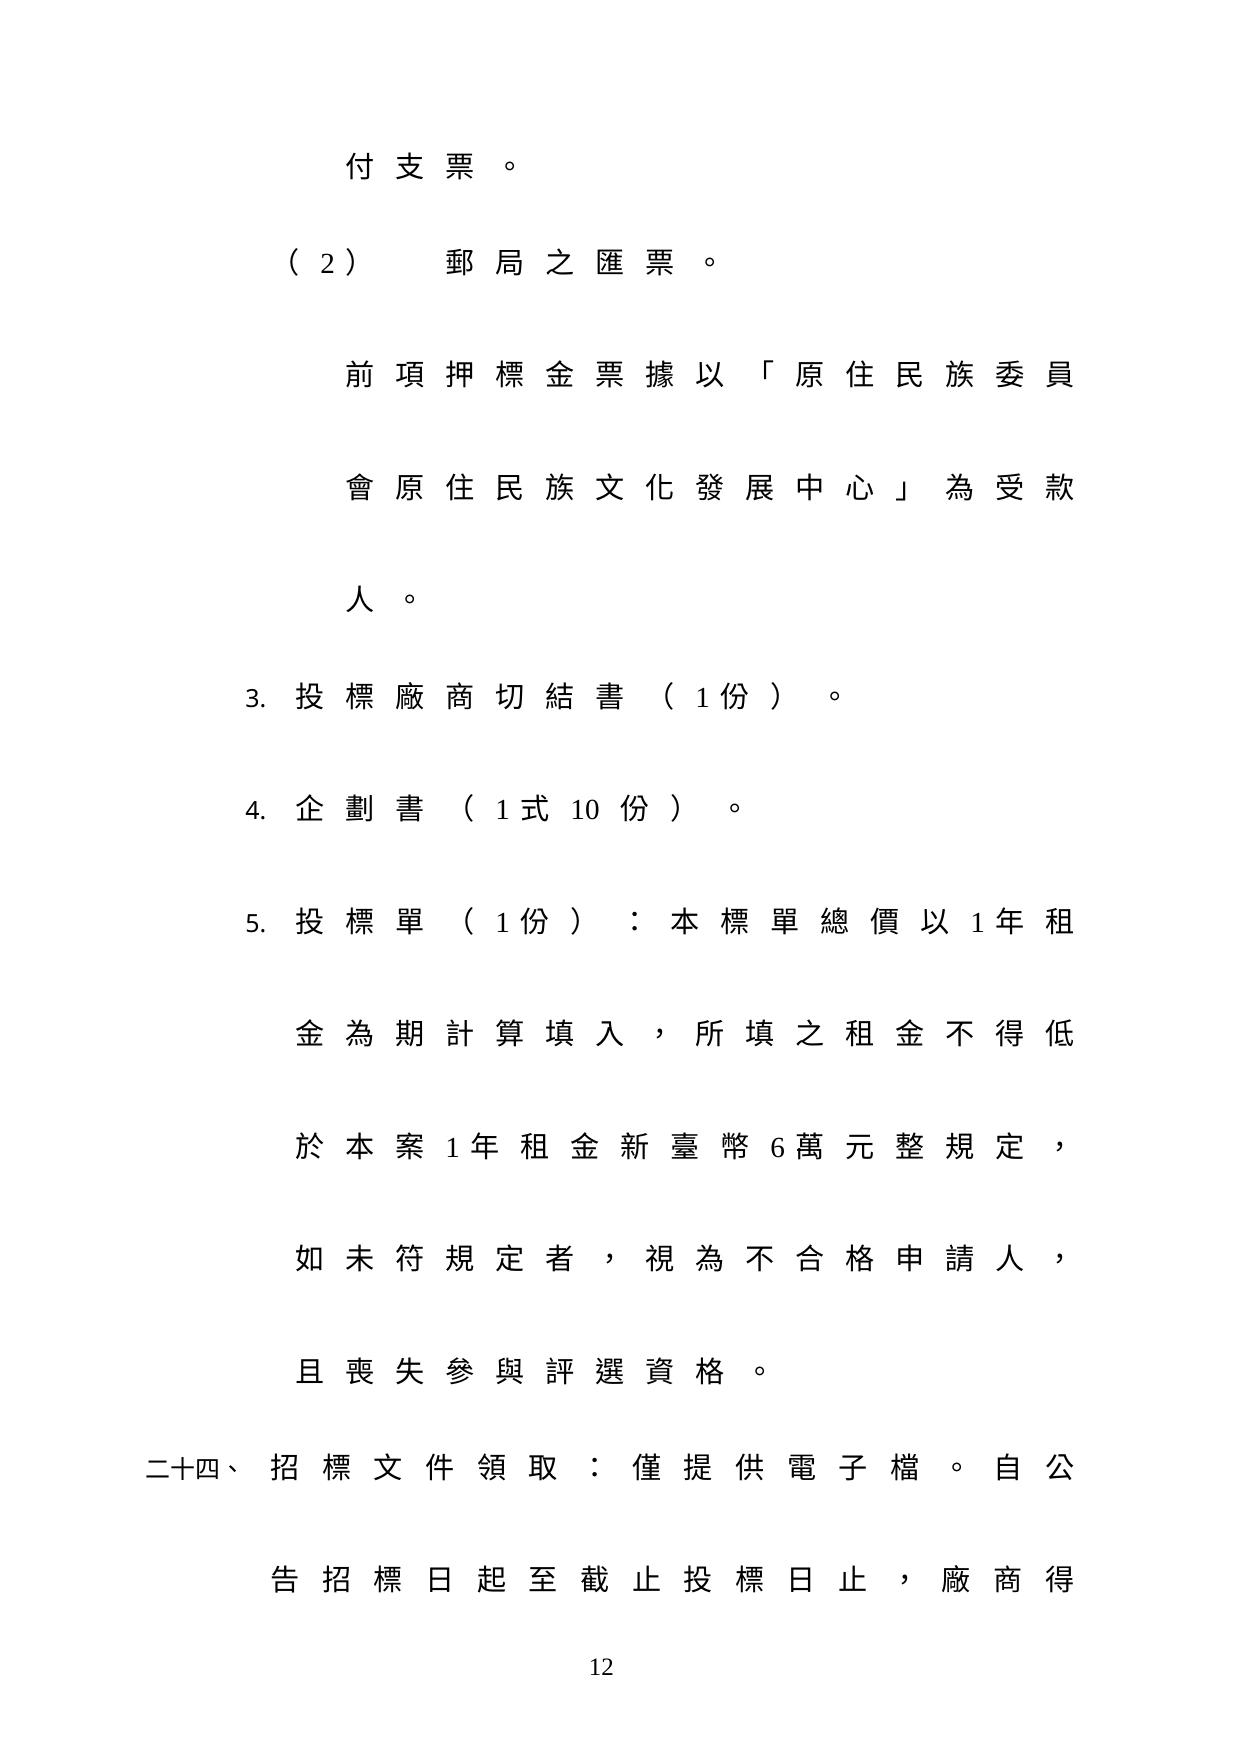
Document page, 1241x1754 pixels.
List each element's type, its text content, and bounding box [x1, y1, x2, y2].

list 付支票。 [248, 127, 1095, 202]
list 前項押標金票據以「原住民族委員會原住民族文化發展中心」為受款人。 [322, 336, 1095, 636]
list 企劃書（1式10份）。 [224, 769, 1095, 844]
list 投標單（1份）：本標單總價以1年租金為期計算填入，所填之租金不得低於本案1年租金新臺幣6萬元整規定，如未符規定者，視為不合格申請人，且喪失參與評選資格。 [224, 882, 1095, 1407]
list 郵局之匯票。 [248, 223, 1095, 298]
list 投標廠商切結書（1份）。 [224, 657, 1095, 732]
list 招標文件領取：僅提供電子檔。自公告招標日起至截止投標日止，廠商得 [145, 1428, 1095, 1615]
